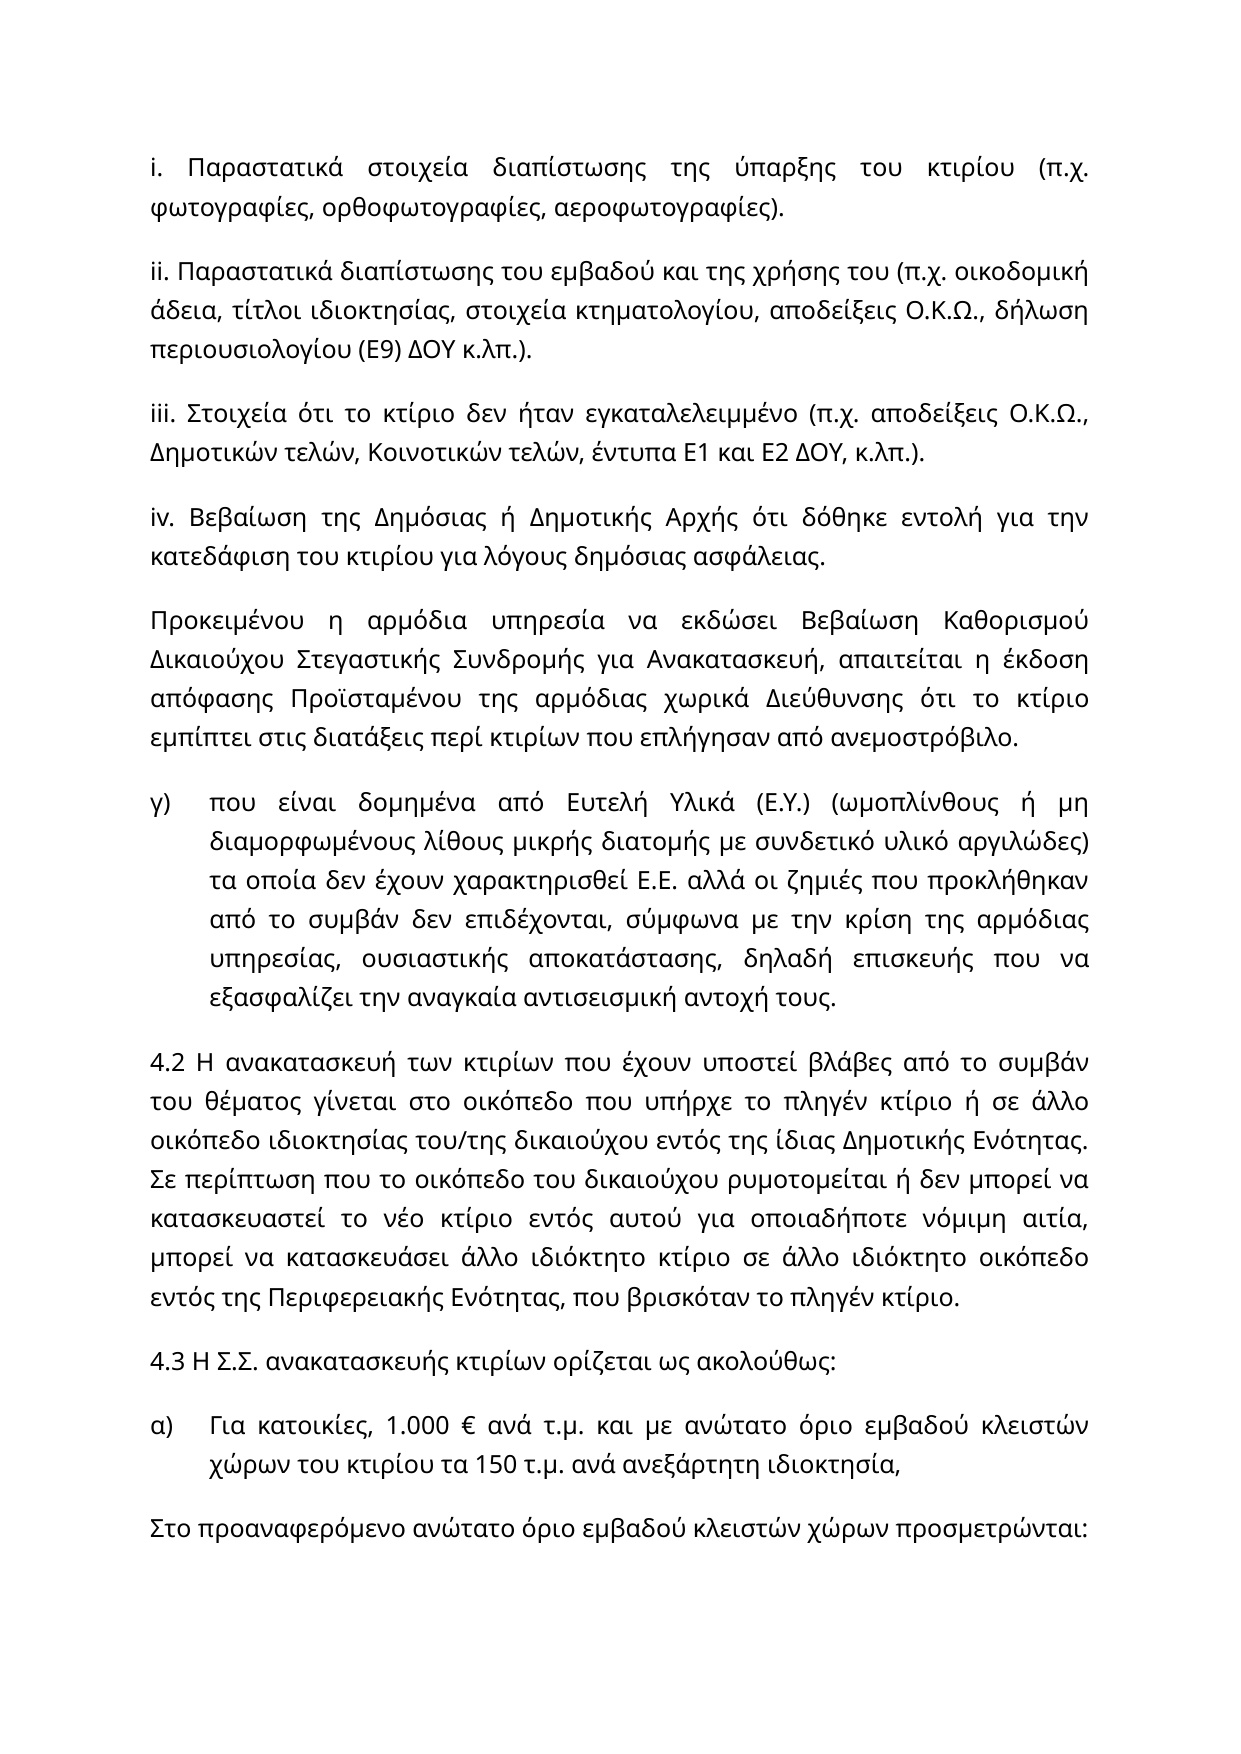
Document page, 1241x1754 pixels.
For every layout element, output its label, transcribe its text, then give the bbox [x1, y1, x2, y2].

text Στο προαναφερόμενο ανώτατο όριο εμβαδού κλειστών χώρων προσμετρώνται: [150, 1511, 1090, 1545]
list γ) που είναι δομημένα από Ευτελή Υλικά (Ε.Υ.) (ωμοπλίνθους ή μη διαμορφωμένους λίθους μικρής διατομής με συνδετικό υλικό αργιλώδες) τα οποία δεν έχουν χαρακτηρισθεί Ε.Ε. αλλά οι ζημιές που προκλήθηκαν από το συμβάν δεν επιδέχονται, σύμφωνα με την κρίση της αρμόδιας υπηρεσίας, ουσιαστικής αποκατάστασης, δηλαδή επισκευής που να εξασφαλίζει την αναγκαία αντισεισμική αντοχή τους. [150, 784, 1090, 1014]
text iii. Στοιχεία ότι το κτίριο δεν ήταν εγκαταλελειμμένο (π.χ. αποδείξεις Ο.Κ.Ω., Δημοτικών τελών, Κοινοτικών τελών, έντυπα Ε1 και Ε2 ΔΟΥ, κ.λπ.). [150, 396, 1090, 469]
text i. Παραστατικά στοιχεία διαπίστωσης της ύπαρξης του κτιρίου (π.χ. φωτογραφίες, ορθοφωτογραφίες, αεροφωτογραφίες). [150, 150, 1090, 223]
text 4.2 Η ανακατασκευή των κτιρίων που έχουν υποστεί βλάβες από το συμβάν του θέματος γίνεται στο οικόπεδο που υπήρχε το πληγέν κτίριο ή σε άλλο οικόπεδο ιδιοκτησίας του/της δικαιούχου εντός της ίδιας Δημοτικής Ενότητας. Σε περίπτωση που το οικόπεδο του δικαιούχου ρυμοτομείται ή δεν μπορεί να κατασκευαστεί το νέο κτίριο εντός αυτού για οποιαδήποτε νόμιμη αιτία, μπορεί να κατασκευάσει άλλο ιδιόκτητο κτίριο σε άλλο ιδιόκτητο οικόπεδο εντός της Περιφερειακής Ενότητας, που βρισκόταν το πληγέν κτίριο. [150, 1044, 1090, 1313]
text Προκειμένου η αρμόδια υπηρεσία να εκδώσει Βεβαίωση Καθορισμού Δικαιούχου Στεγαστικής Συνδρομής για Ανακατασκευή, απαιτείται η έκδοση απόφασης Προϊσταμένου της αρμόδιας χωρικά Διεύθυνσης ότι το κτίριο εμπίπτει στις διατάξεις περί κτιρίων που επλήγησαν από ανεμοστρόβιλο. [150, 602, 1090, 754]
text iv. Βεβαίωση της Δημόσιας ή Δημοτικής Αρχής ότι δόθηκε εντολή για την κατεδάφιση του κτιρίου για λόγους δημόσιας ασφάλειας. [150, 499, 1090, 572]
text 4.3 Η Σ.Σ. ανακατασκευής κτιρίων ορίζεται ως ακολούθως: [150, 1343, 1090, 1377]
text ii. Παραστατικά διαπίστωσης του εμβαδού και της χρήσης του (π.χ. οικοδομική άδεια, τίτλοι ιδιοκτησίας, στοιχεία κτηματολογίου, αποδείξεις Ο.Κ.Ω., δήλωση περιουσιολογίου (Ε9) ΔΟΥ κ.λπ.). [150, 253, 1090, 366]
list α) Για κατοικίες, 1.000 € ανά τ.μ. και με ανώτατο όριο εμβαδού κλειστών χώρων του κτιρίου τα 150 τ.μ. ανά ανεξάρτητη ιδιοκτησία, [150, 1407, 1090, 1481]
